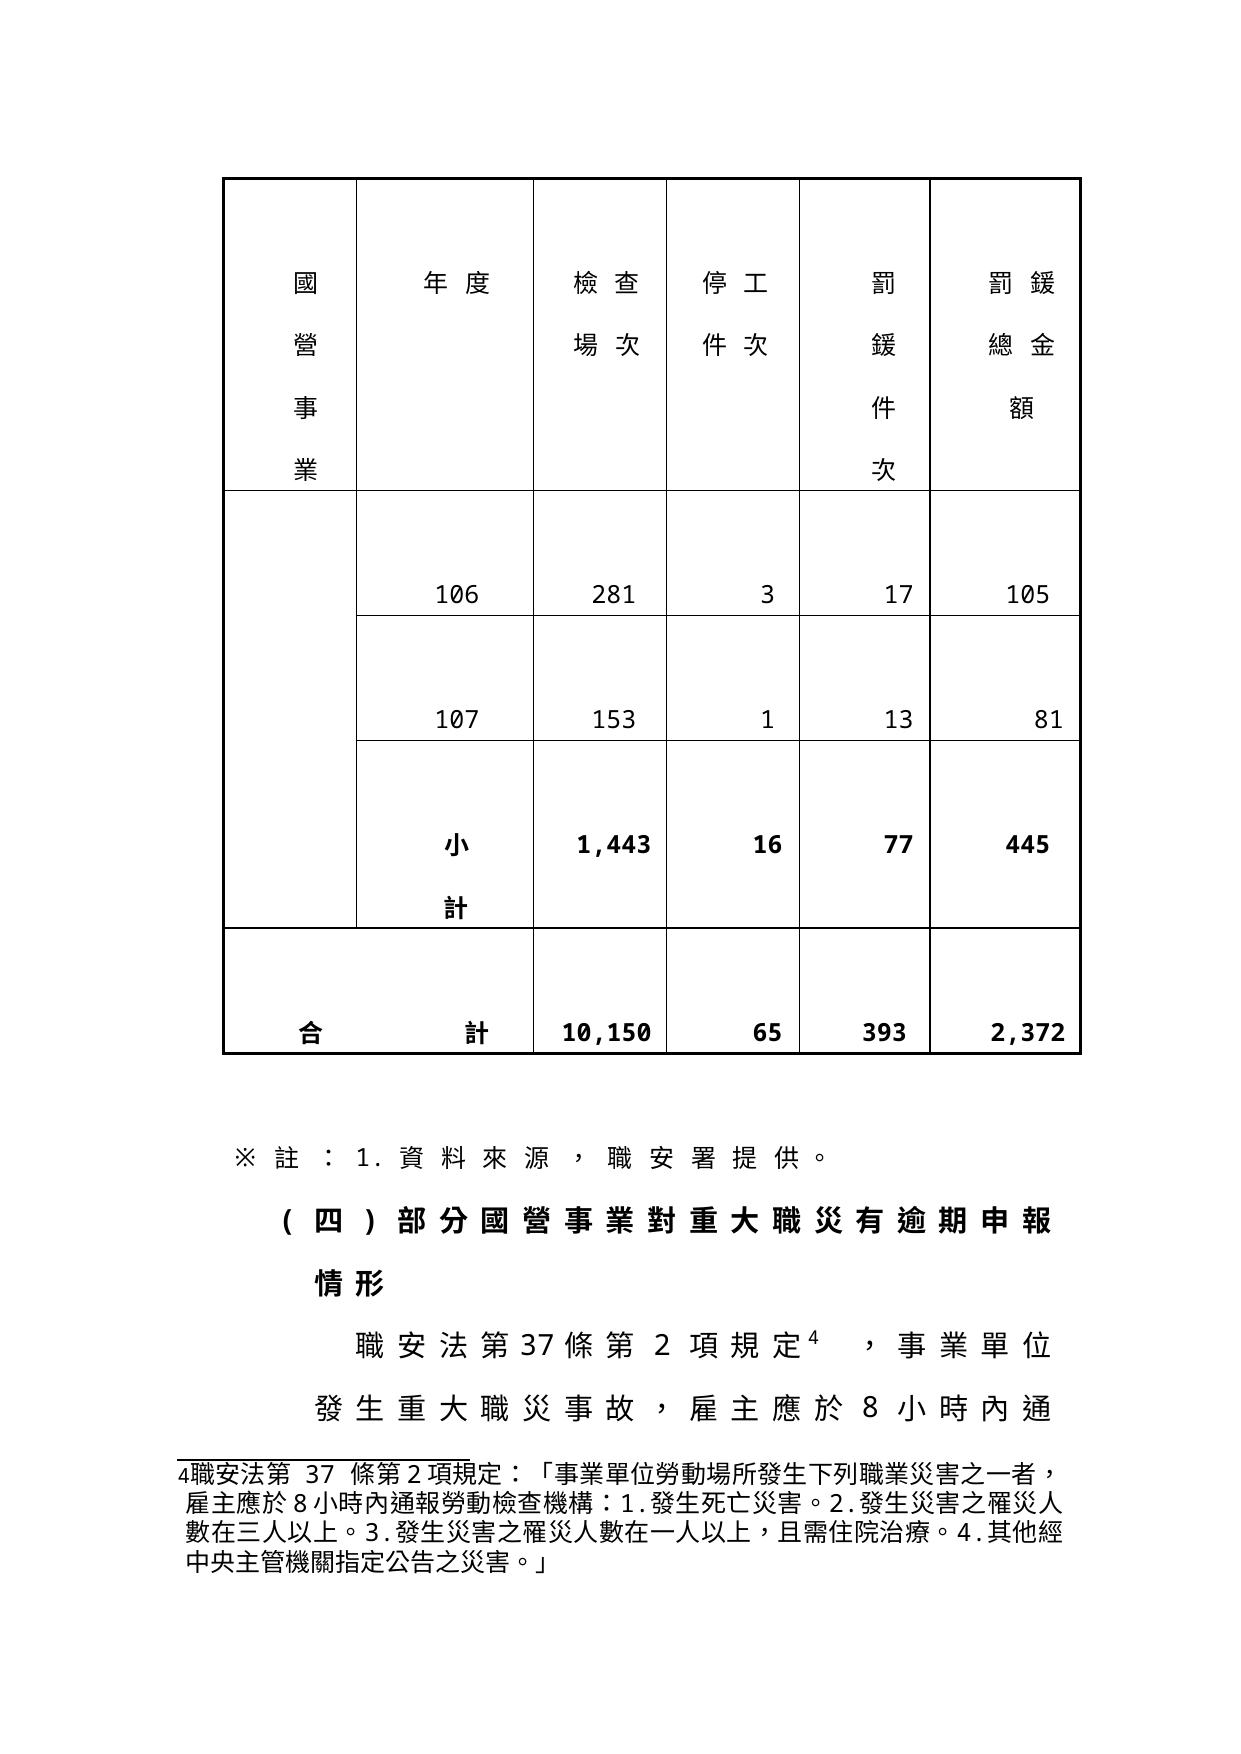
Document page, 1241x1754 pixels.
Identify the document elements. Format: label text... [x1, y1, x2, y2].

table_cell [225, 491, 356, 927]
table_header 年度 [357, 180, 533, 490]
table_header 停工件次 [667, 180, 799, 490]
table_cell 16 [667, 741, 799, 927]
text 職安法第37條第2項規定，事業單位發生重大職災事故，雇主應於8小時內通報勞動檢查機構；據職安署資料，台電107年度南投區營業處；台糖104年虎尾糖廠；臺酒106年內埔菸廠；中華郵政105年龍潭郵局、106年東港郵局；臺鐵105年臺北電務段及行政處七堵員工餐廳、106年嘉義站、107年度餐旅服務總所車勤服務部等，均有發生重大職業災害而未依法定期限申報情事，俟經勞動檢查機構發現，依違反職安法第37條第2項第3款規定被課以罰鍰(詳附表4)。其中中華郵政連續2年及臺鐵連續3年均有相同違法情事，允宜檢討職業災害通報機制之運作，以強化法令遵循。 [271, 1302, 1058, 1427]
table_cell 77 [800, 741, 929, 927]
table_cell 10,150 [534, 929, 666, 1052]
table_header 國營事業 [225, 180, 356, 490]
table_cell 1,443 [534, 741, 666, 927]
table_cell 65 [667, 929, 799, 1052]
table_header 罰鍰總金額 [931, 180, 1079, 490]
text 職安法第 37 條第2項規定：「事業單位勞動場所發生下列職業災害之一者，雇主應於8小時內通報勞動檢查機構：1.發生死亡災害。2.發生災害之罹災人數在三人以上。3.發生災害之罹災人數在一人以上，且需住院治療。4.其他經中央主管機關指定公告之災害。」 [177, 1460, 1063, 1577]
table_cell 281 [534, 491, 666, 615]
table_cell 445 [931, 741, 1079, 927]
text ※註：1.資料來源，職安署提供。 [211, 1115, 1058, 1177]
text (四)部分國營事業對重大職災有逾期申報情形 [242, 1177, 1058, 1302]
table_header 罰鍰件次 [800, 180, 929, 490]
table_cell 81 [931, 616, 1079, 740]
table_cell 393 [800, 929, 929, 1052]
table_cell 2,372 [931, 929, 1079, 1052]
table_cell 153 [534, 616, 666, 740]
table_cell 106 [357, 491, 533, 615]
table_cell 13 [800, 616, 929, 740]
table_cell 1 [667, 616, 799, 740]
table_cell 3 [667, 491, 799, 615]
table_cell 小 計 [357, 741, 533, 927]
table_header 檢查場次 [534, 180, 666, 490]
table_cell 合 計 [225, 929, 533, 1052]
table_cell 105 [931, 491, 1079, 615]
table_cell 107 [357, 616, 533, 740]
table_cell 17 [800, 491, 929, 615]
